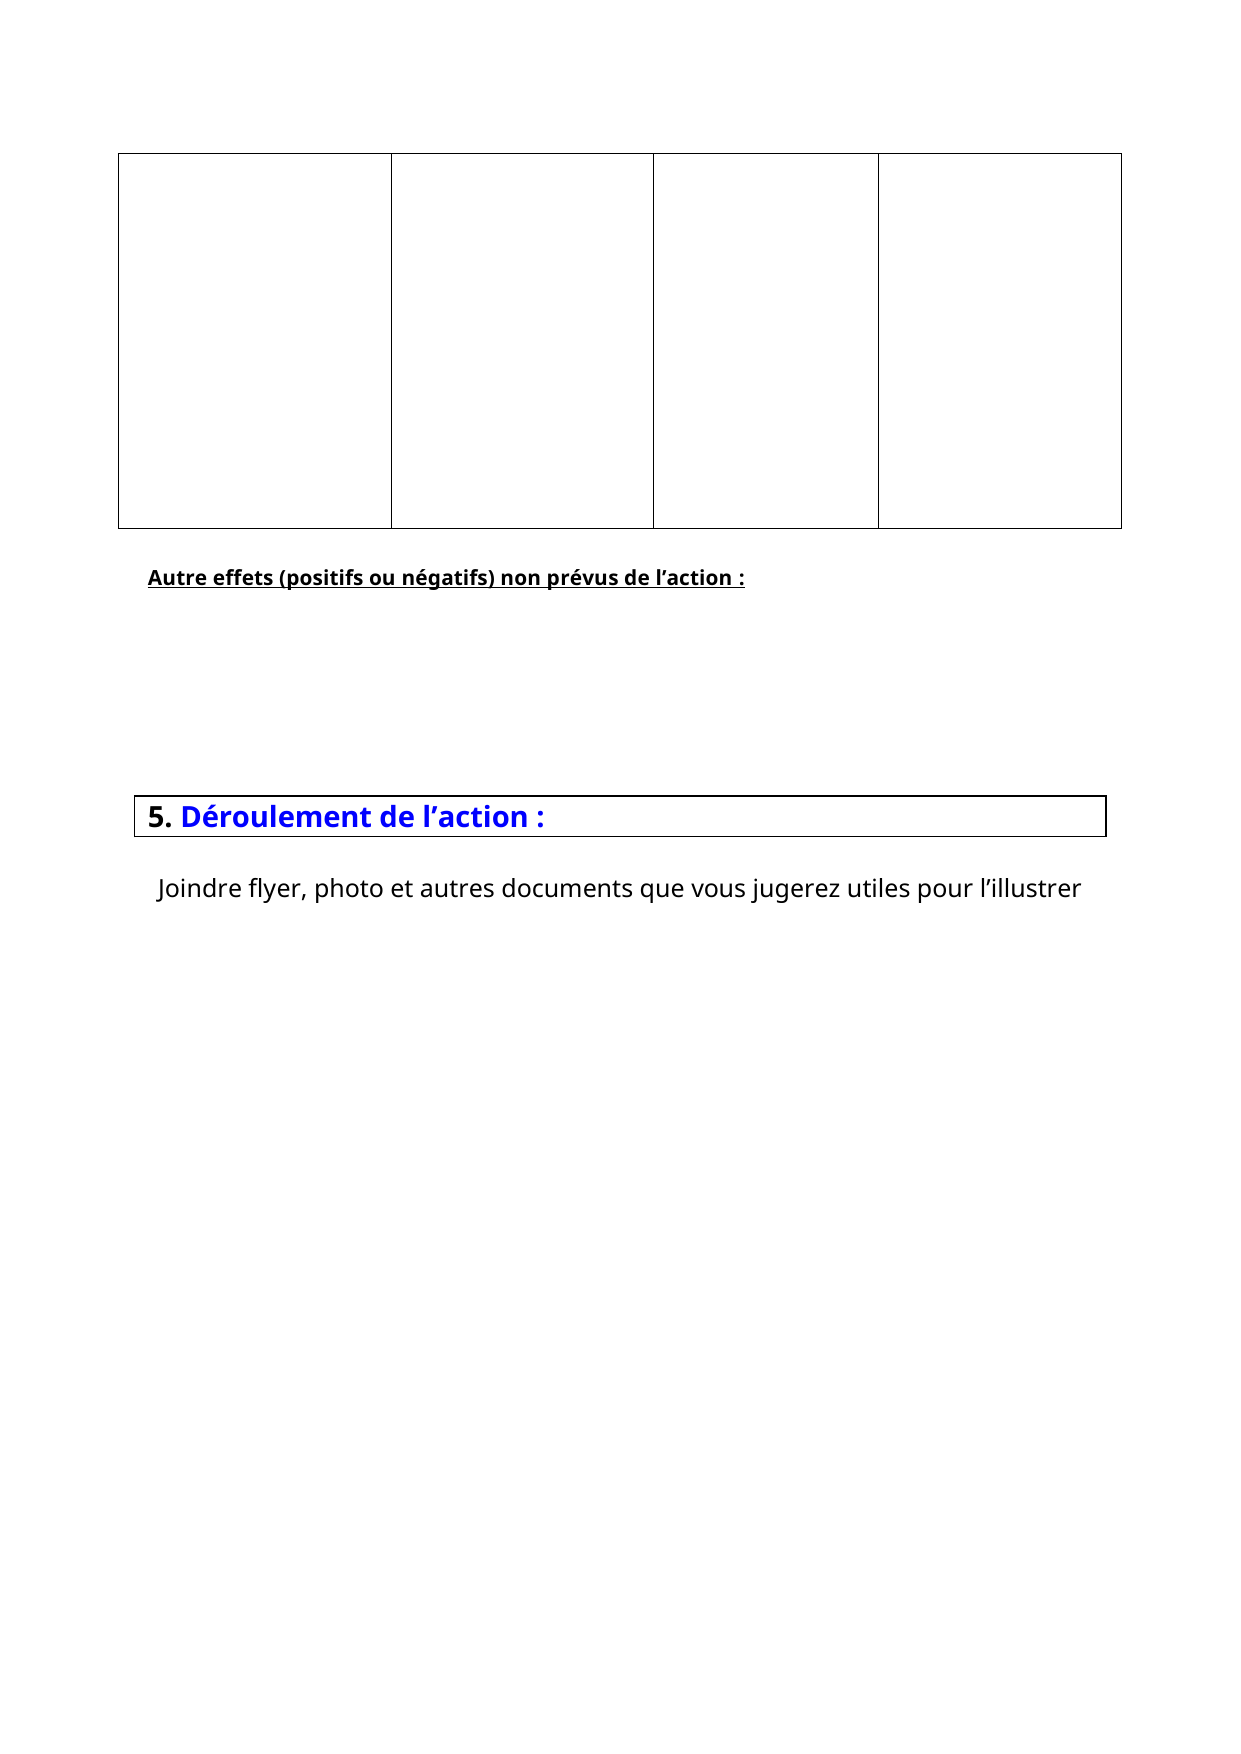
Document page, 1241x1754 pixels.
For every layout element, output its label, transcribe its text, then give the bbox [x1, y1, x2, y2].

table_cell [392, 154, 653, 528]
subtitle 5. Déroulement de l’action : [135, 797, 1105, 836]
table_cell [654, 154, 878, 528]
text Autre effets (positifs ou négatifs) non prévus de l’action : [148, 563, 1092, 591]
table_cell [879, 154, 1121, 528]
text Joindre flyer, photo et autres documents que vous jugerez utiles pour l’illustrer [148, 871, 1092, 905]
table_cell [119, 154, 391, 528]
